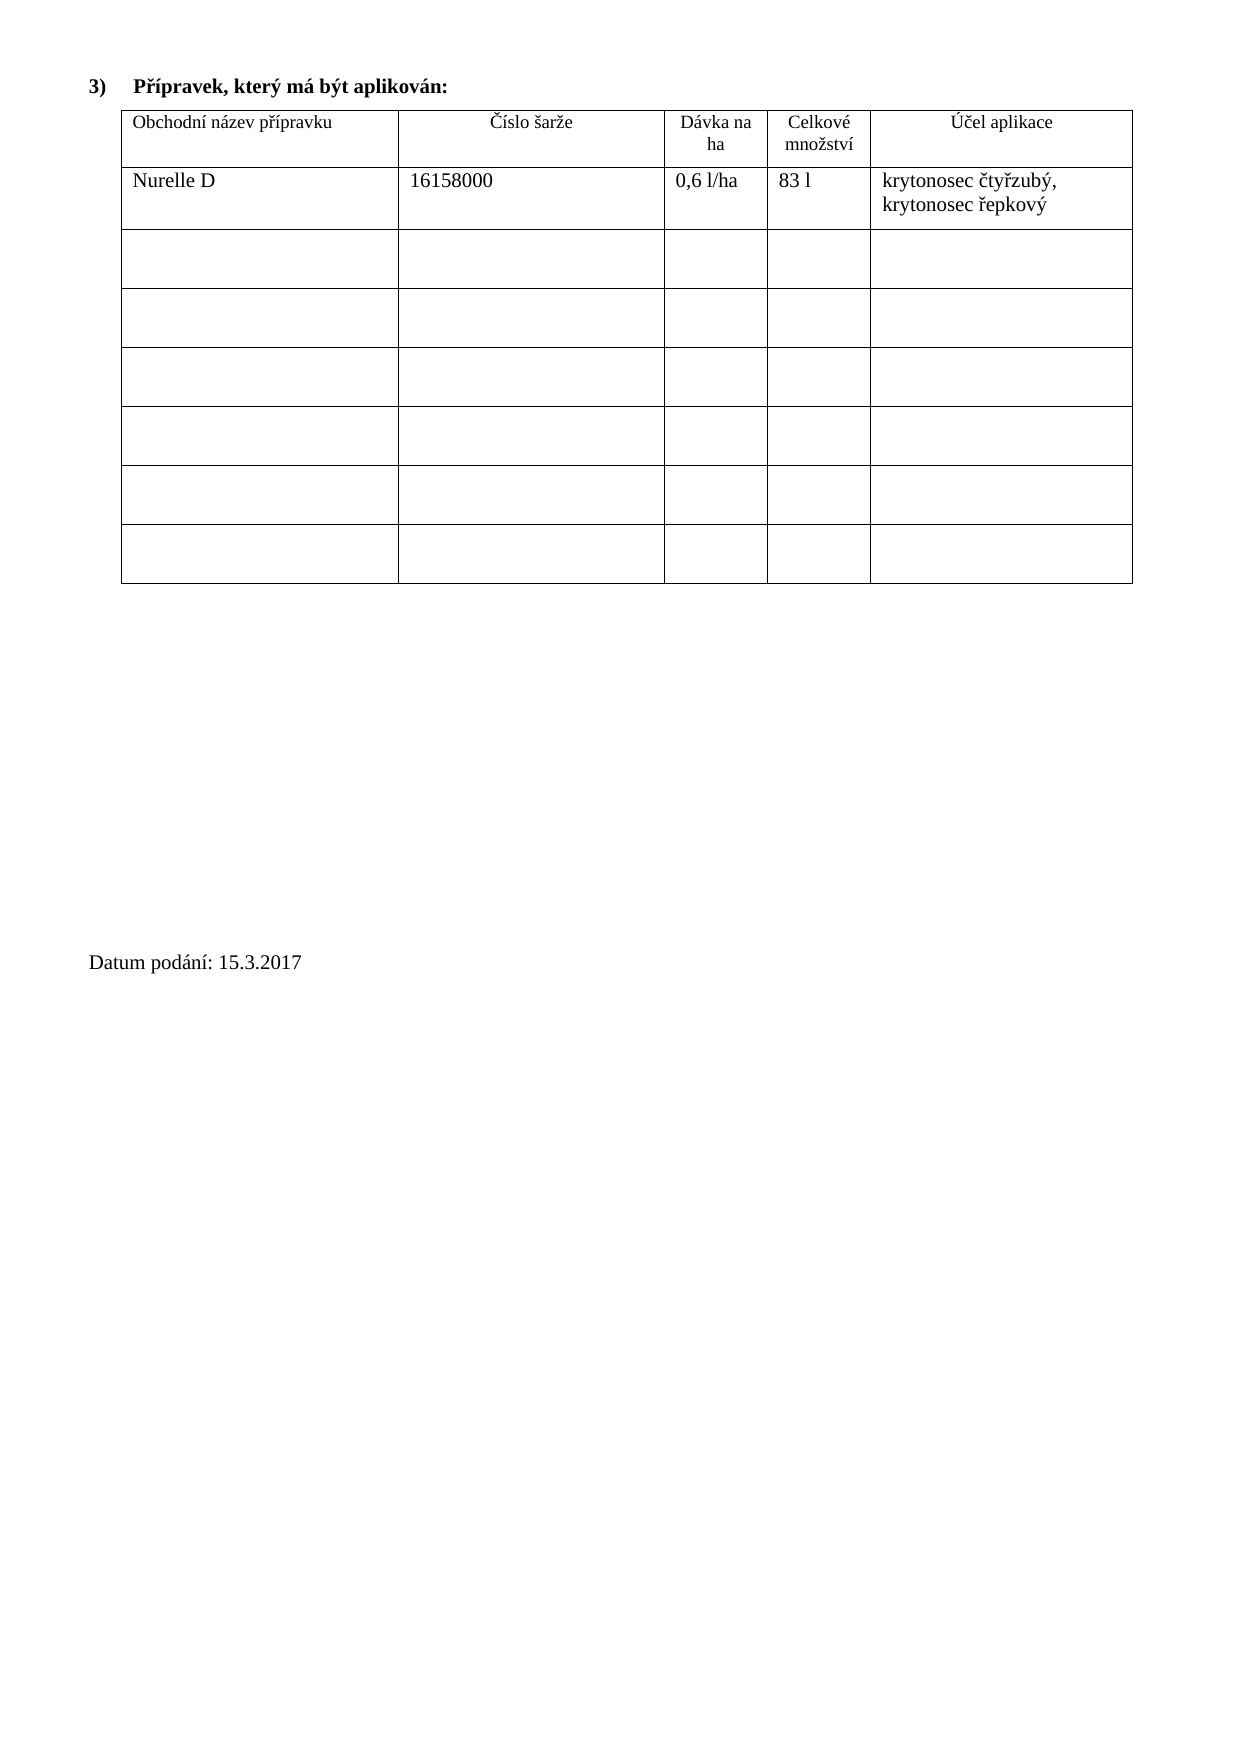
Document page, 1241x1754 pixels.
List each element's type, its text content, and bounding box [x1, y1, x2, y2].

table_header Účel aplikace [871, 111, 1132, 167]
table_cell [399, 289, 664, 347]
table_cell [122, 525, 398, 583]
table_cell krytonosec čtyřzubý, krytonosec řepkový [871, 168, 1132, 229]
table_cell [665, 466, 767, 524]
table_cell Nurelle D [122, 168, 398, 229]
table_cell [122, 466, 398, 524]
table_cell [399, 230, 664, 288]
text 3) Přípravek, který má být aplikován: [89, 74, 1136, 98]
table_cell [665, 289, 767, 347]
table_cell [665, 407, 767, 465]
table_cell 0,6 l/ha [665, 168, 767, 229]
table_cell [871, 407, 1132, 465]
table_cell [122, 230, 398, 288]
table_header Dávka na ha [665, 111, 767, 167]
table_cell [768, 230, 870, 288]
table_cell [871, 525, 1132, 583]
table_cell 83 l [768, 168, 870, 229]
table_cell [768, 407, 870, 465]
table_cell [871, 289, 1132, 347]
table_cell [122, 407, 398, 465]
table_cell 16158000 [399, 168, 664, 229]
table_cell [665, 230, 767, 288]
table_cell [871, 348, 1132, 406]
table_cell [768, 466, 870, 524]
table_cell [122, 289, 398, 347]
table_cell [665, 525, 767, 583]
table_header Číslo šarže [399, 111, 664, 167]
table_cell [399, 466, 664, 524]
text Datum podání: 15.3.2017 [89, 950, 1136, 974]
table_cell [122, 348, 398, 406]
table_header Celkové množství [768, 111, 870, 167]
table_cell [768, 525, 870, 583]
table_cell [768, 289, 870, 347]
table_cell [665, 348, 767, 406]
table_cell [399, 525, 664, 583]
table_cell [399, 407, 664, 465]
table_header Obchodní název přípravku [122, 111, 398, 167]
table_cell [399, 348, 664, 406]
table_cell [871, 466, 1132, 524]
table_cell [768, 348, 870, 406]
table_cell [871, 230, 1132, 288]
